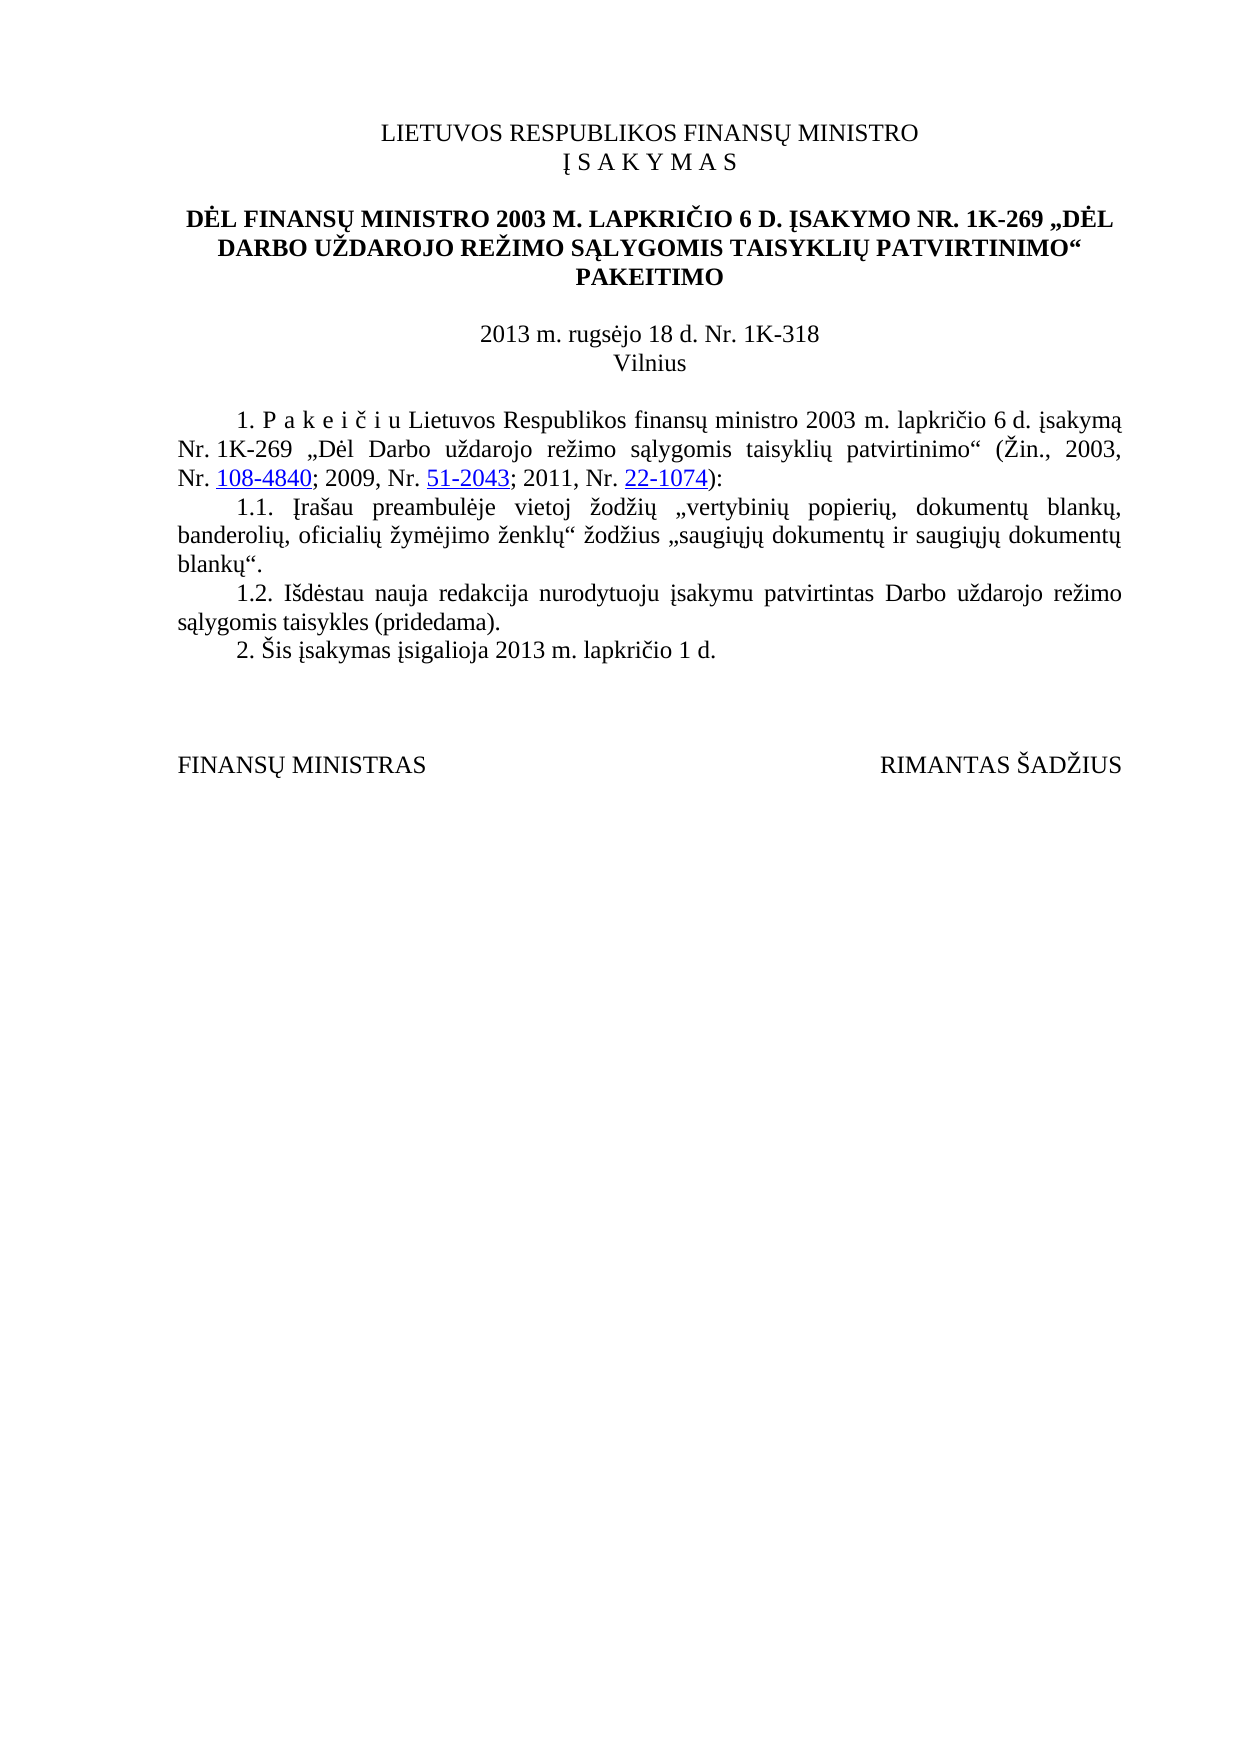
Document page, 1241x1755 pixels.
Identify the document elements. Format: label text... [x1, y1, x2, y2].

text 2. Šis įsakymas įsigalioja 2013 m. lapkričio 1 d. [177, 636, 1122, 664]
text 1.1. Įrašau preambulėje vietoj žodžių „vertybinių popierių, dokumentų blankų, banderolių, oficialių žymėjimo ženklų“ žodžius „saugiųjų dokumentų ir saugiųjų dokumentų blankų“. [177, 492, 1122, 578]
text Vilnius [177, 348, 1122, 377]
text Į S A K Y M A S [177, 147, 1122, 176]
text 2013 m. rugsėjo 18 d. Nr. 1K-318 [177, 319, 1122, 348]
text DĖL FINANSŲ MINISTRO 2003 M. LAPKRIČIO 6 D. ĮSAKYMO Nr. 1K-269 „DĖL DARBO UŽDAROJO REŽIMO SĄLYGOMIS TAISYKLIŲ PATVIRTINIMO“ PAKEITIMO [177, 204, 1122, 291]
text 1. P a k e i č i u Lietuvos Respublikos finansų ministro 2003 m. lapkričio 6 d. įsakymą Nr. 1K-269 „Dėl Darbo uždarojo režimo sąlygomis taisyklių patvirtinimo“ (Žin., 2003, Nr. 108-4840; 2009, Nr. 51-2043; 2011, Nr. 22-1074): [177, 406, 1122, 492]
text LIETUVOS RESPUBLIKOS FINANSŲ MINISTRO [177, 118, 1122, 147]
text 1.2. Išdėstau nauja redakcija nurodytuoju įsakymu patvirtintas Darbo uždarojo režimo sąlygomis taisykles (pridedama). [177, 578, 1122, 636]
text FINANSŲ MINISTRAS RIMANTAS ŠADŽIUS [177, 751, 1122, 779]
